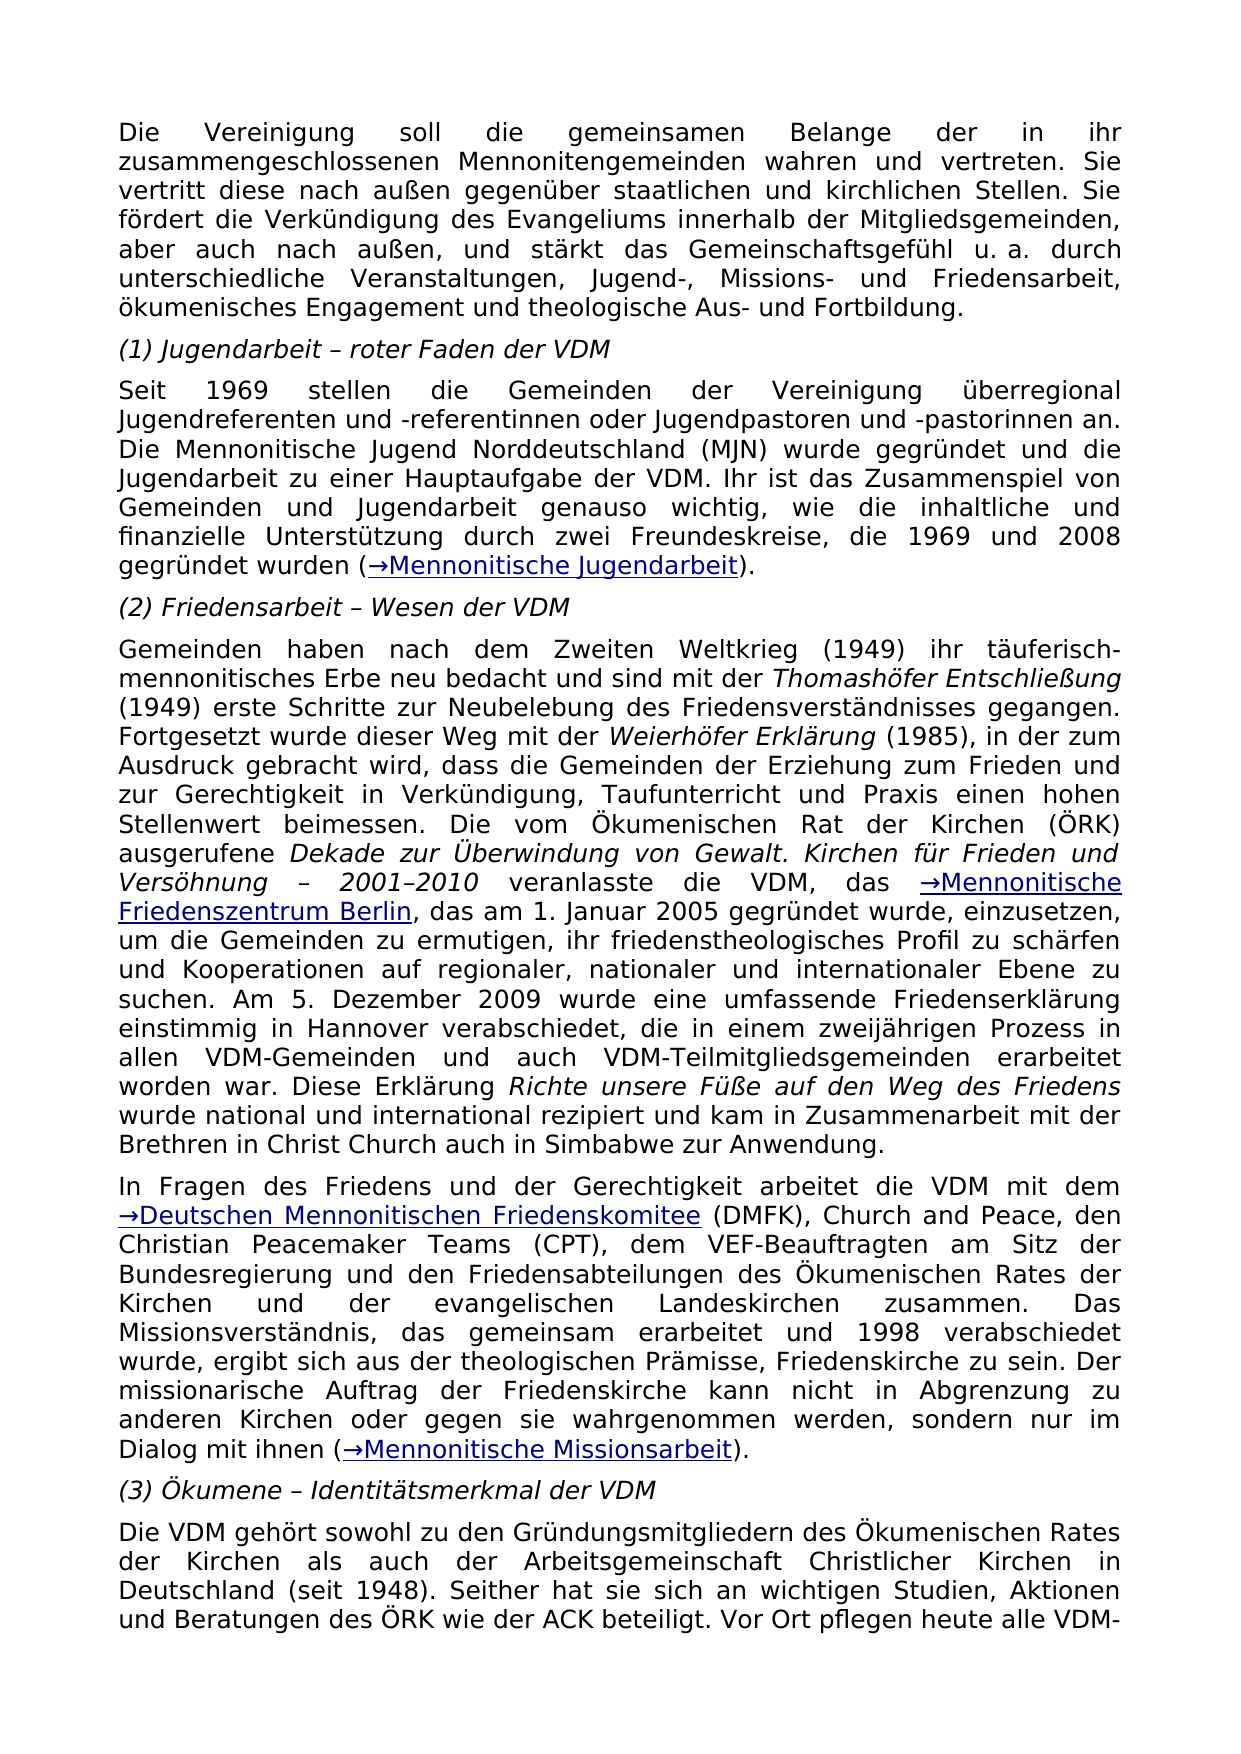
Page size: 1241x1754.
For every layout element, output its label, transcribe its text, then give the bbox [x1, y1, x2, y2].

text Die VDM gehört sowohl zu den Gründungsmitgliedern des Ökumenischen Rates der Kirchen als auch der Arbeitsgemeinschaft Christlicher Kirchen in Deutschland (seit 1948). Seither hat sie sich an wichtigen Studien, Aktionen und Beratungen des ÖRK wie der ACK beteiligt. Vor Ort pflegen heute alle VDM- [118, 1518, 1122, 1635]
text Die Vereinigung soll die gemeinsamen Belange der in ihr zusammengeschlossenen Mennonitengemeinden wahren und vertreten. Sie vertritt diese nach außen gegenüber staatlichen und kirchlichen Stellen. Sie fördert die Verkündigung des Evangeliums innerhalb der Mitgliedsgemeinden, aber auch nach außen, und stärkt das Gemeinschaftsgefühl u. a. durch unterschiedliche Veranstaltungen, Jugend-, Missions- und Friedensarbeit, ökumenisches Engagement und theologische Aus- und Fortbildung. [118, 118, 1122, 322]
text (1) Jugendarbeit – roter Faden der VDM [118, 335, 1122, 364]
text Seit 1969 stellen die Gemeinden der Vereinigung überregional Jugendreferenten und -referentinnen oder Jugendpastoren und -pastorinnen an. Die Mennonitische Jugend Norddeutschland (MJN) wurde gegründet und die Jugendarbeit zu einer Hauptaufgabe der VDM. Ihr ist das Zusammenspiel von Gemeinden und Jugendarbeit genauso wichtig, wie die inhaltliche und finanzielle Unterstützung durch zwei Freundeskreise, die 1969 und 2008 gegründet wurden (→Mennonitische Jugendarbeit). [118, 376, 1122, 581]
text In Fragen des Friedens und der Gerechtigkeit arbeitet die VDM mit dem →Deutschen Mennonitischen Friedenskomitee (DMFK), Church and Peace, den Christian Peacemaker Teams (CPT), dem VEF-Beauftragten am Sitz der Bundesregierung und den Friedensabteilungen des Ökumenischen Rates der Kirchen und der evangelischen Landeskirchen zusammen. Das Missionsverständnis, das gemeinsam erarbeitet und 1998 verabschiedet wurde, ergibt sich aus der theologischen Prämisse, Friedenskirche zu sein. Der missionarische Auftrag der Friedenskirche kann nicht in Abgrenzung zu anderen Kirchen oder gegen sie wahrgenommen werden, sondern nur im Dialog mit ihnen (→Mennonitische Missionsarbeit). [118, 1172, 1122, 1464]
text (2) Friedensarbeit – Wesen der VDM [118, 593, 1122, 622]
text Gemeinden haben nach dem Zweiten Weltkrieg (1949) ihr täuferisch-mennonitisches Erbe neu bedacht und sind mit der Thomashöfer Entschließung (1949) erste Schritte zur Neubelebung des Friedensverständnisses gegangen. Fortgesetzt wurde dieser Weg mit der Weierhöfer Erklärung (1985), in der zum Ausdruck gebracht wird, dass die Gemeinden der Erziehung zum Frieden und zur Gerechtigkeit in Verkündigung, Taufunterricht und Praxis einen hohen Stellenwert beimessen. Die vom Ökumenischen Rat der Kirchen (ÖRK) ausgerufene Dekade zur Überwindung von Gewalt. Kirchen für Frieden und Versöhnung – 2001–2010 veranlasste die VDM, das →Mennonitische Friedenszentrum Berlin, das am 1. Januar 2005 gegründet wurde, einzusetzen, um die Gemeinden zu ermutigen, ihr friedenstheologisches Profil zu schärfen und Kooperationen auf regionaler, nationaler und internationaler Ebene zu suchen. Am 5. Dezember 2009 wurde eine umfassende Friedenserklärung einstimmig in Hannover verabschiedet, die in einem zweijährigen Prozess in allen VDM-Gemeinden und auch VDM-Teilmitgliedsgemeinden erarbeitet worden war. Diese Erklärung Richte unsere Füße auf den Weg des Friedens wurde national und international rezipiert und kam in Zusammenarbeit mit der Brethren in Christ Church auch in Simbabwe zur Anwendung. [118, 635, 1122, 1160]
text (3) Ökumene – Identitätsmerkmal der VDM [118, 1476, 1122, 1506]
